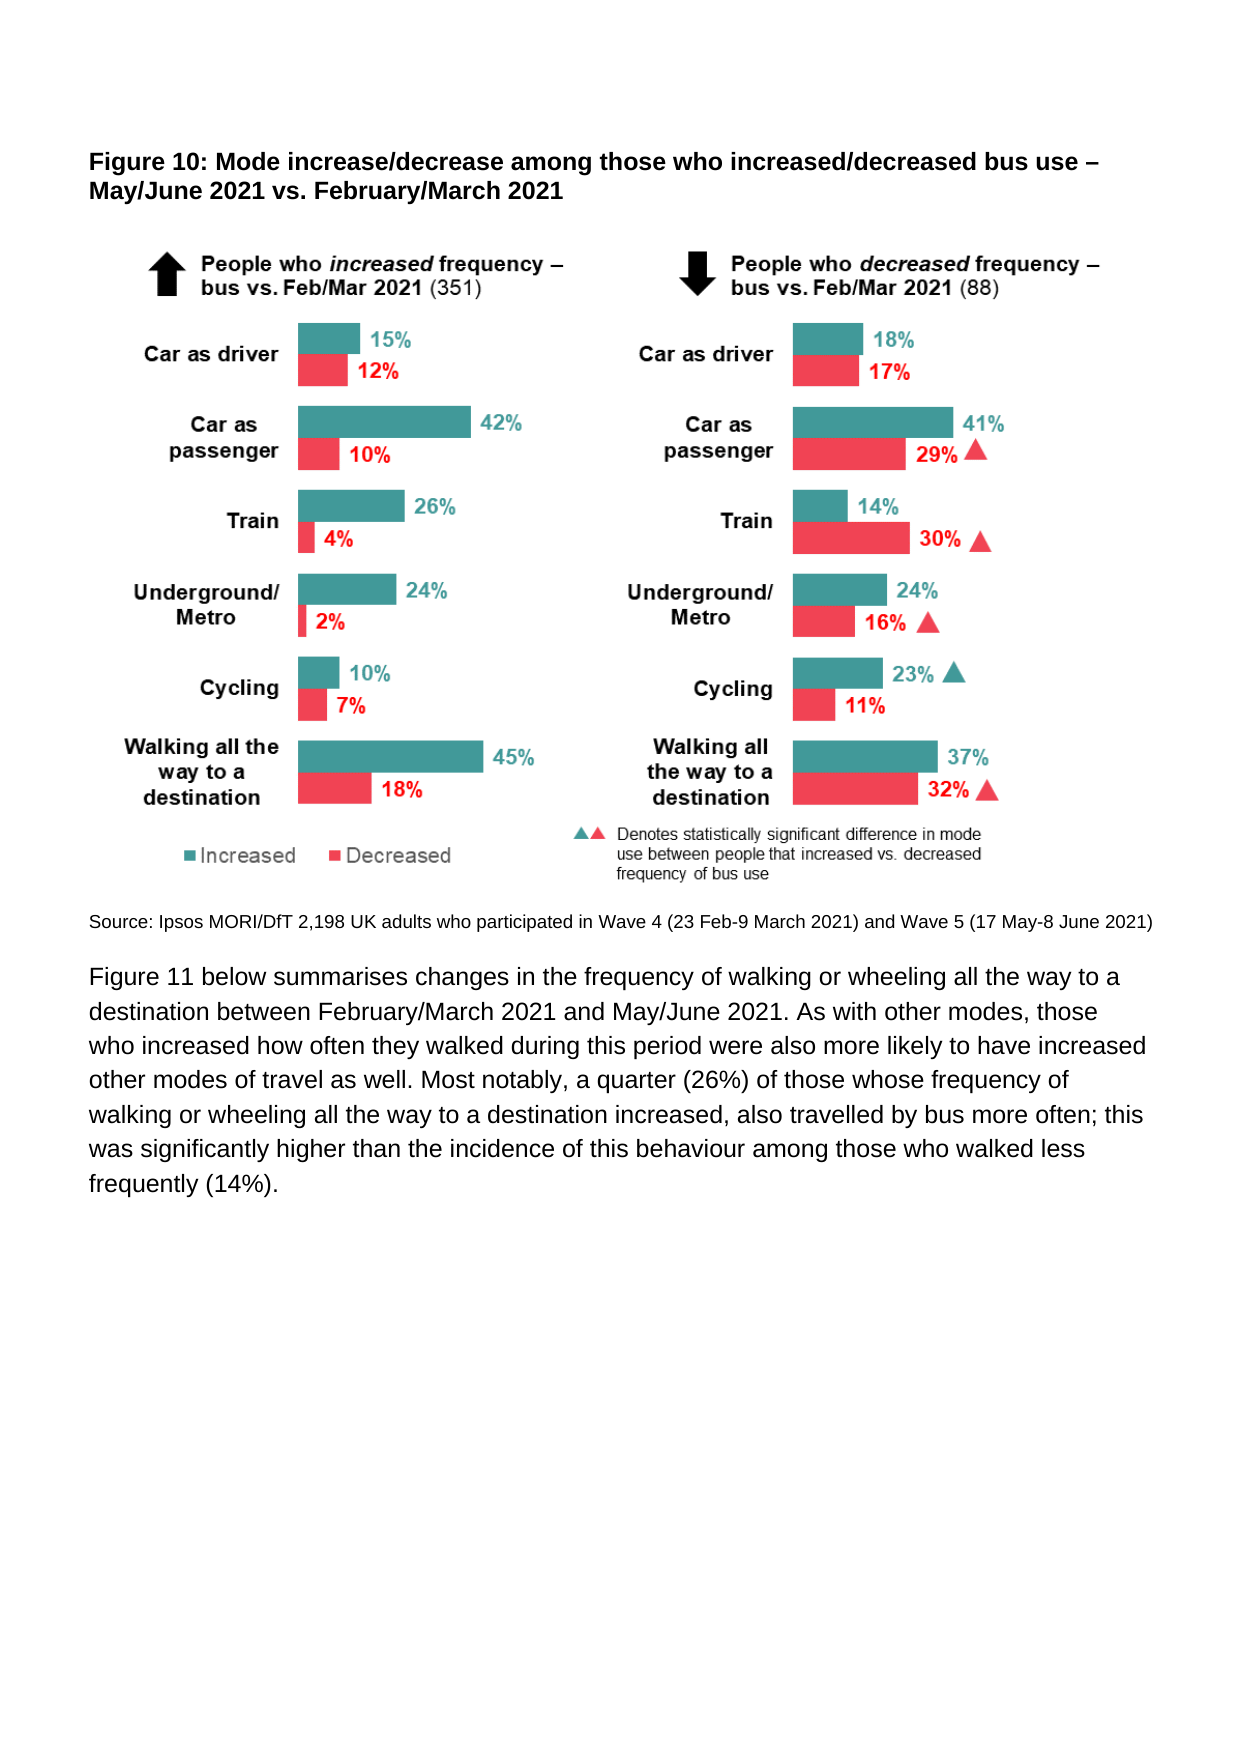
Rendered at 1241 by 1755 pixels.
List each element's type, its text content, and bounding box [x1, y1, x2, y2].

text Figure 10: Mode increase/decrease among those who increased/decreased bus use – May/June 2021 vs. February/March 2021 [89, 147, 1152, 204]
text Source: Ipsos MORI/DfT 2,198 UK adults who participated in Wave 4 (23 Feb-9 March 2021) and Wave 5 (17 May-8 June 2021) [89, 911, 1167, 933]
text Figure 11 below summarises changes in the frequency of walking or wheeling all the way to a destination between February/March 2021 and May/June 2021. As with other modes, those who increased how often they walked during this period were also more likely to have increased other modes of travel as well. Most notably, a quarter (26%) of those whose frequency of walking or wheeling all the way to a destination increased, also travelled by bus more often; this was significantly higher than the incidence of this behaviour among those who walked less frequently (14%). [89, 962, 1152, 1198]
